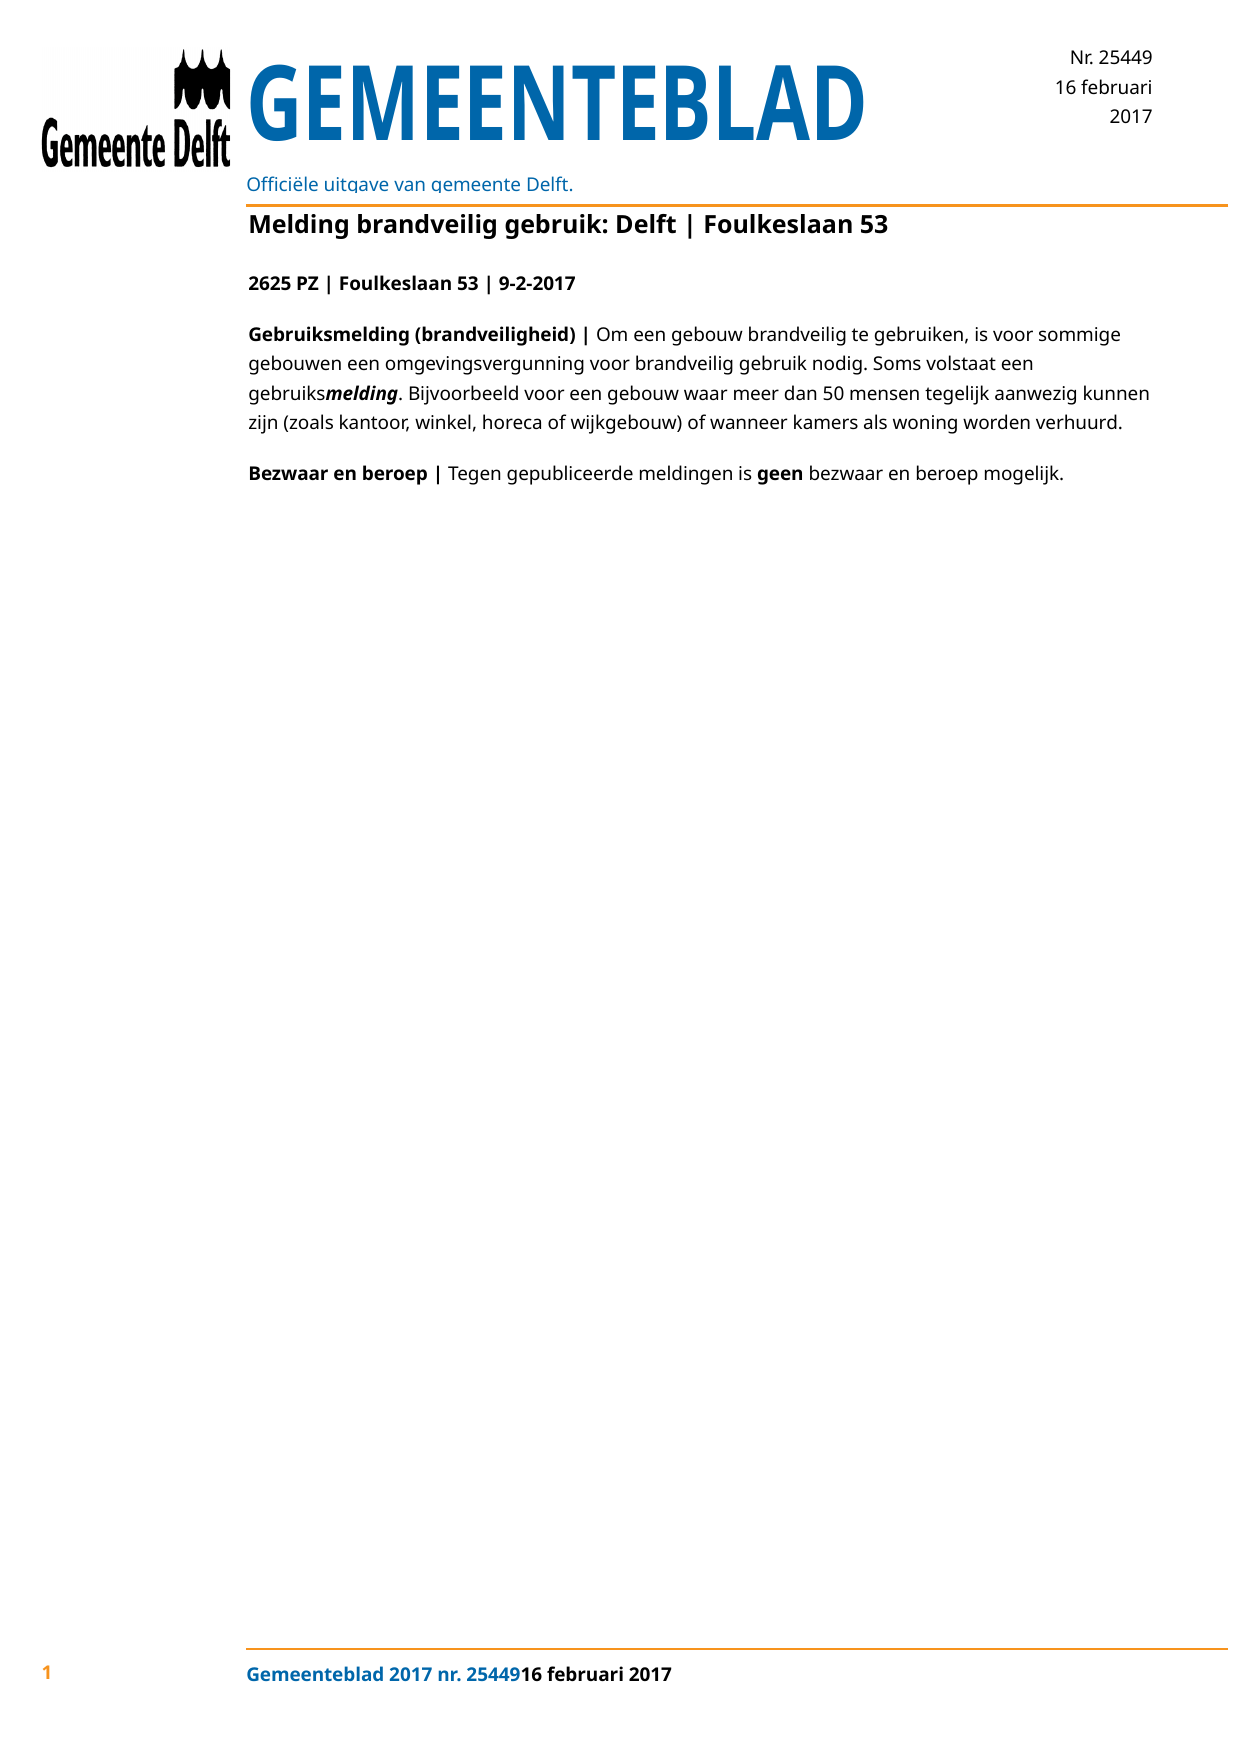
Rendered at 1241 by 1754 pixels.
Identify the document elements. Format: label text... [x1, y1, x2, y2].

text Melding brandveilig gebruik: Delft | Foulkeslaan 53 [248, 207, 1152, 241]
text 2625 PZ | Foulkeslaan 53 | 9-2-2017 [248, 270, 1152, 296]
text Gebruiksmelding (brandveiligheid) | Om een gebouw brandveilig te gebruiken, is voor sommige gebouwen een omgevingsvergunning voor brandveilig gebruik nodig. Soms volstaat een gebruiksmelding. Bijvoorbeeld voor een gebouw waar meer dan 50 mensen tegelijk aanwezig kunnen zijn (zoals kantoor, winkel, horeca of wijkgebouw) of wanneer kamers als woning worden verhuurd. [248, 321, 1152, 435]
picture [41, 47, 231, 172]
text Bezwaar en beroep | Tegen gepubliceerde meldingen is geen bezwaar en beroep mogelijk. [248, 460, 1152, 486]
